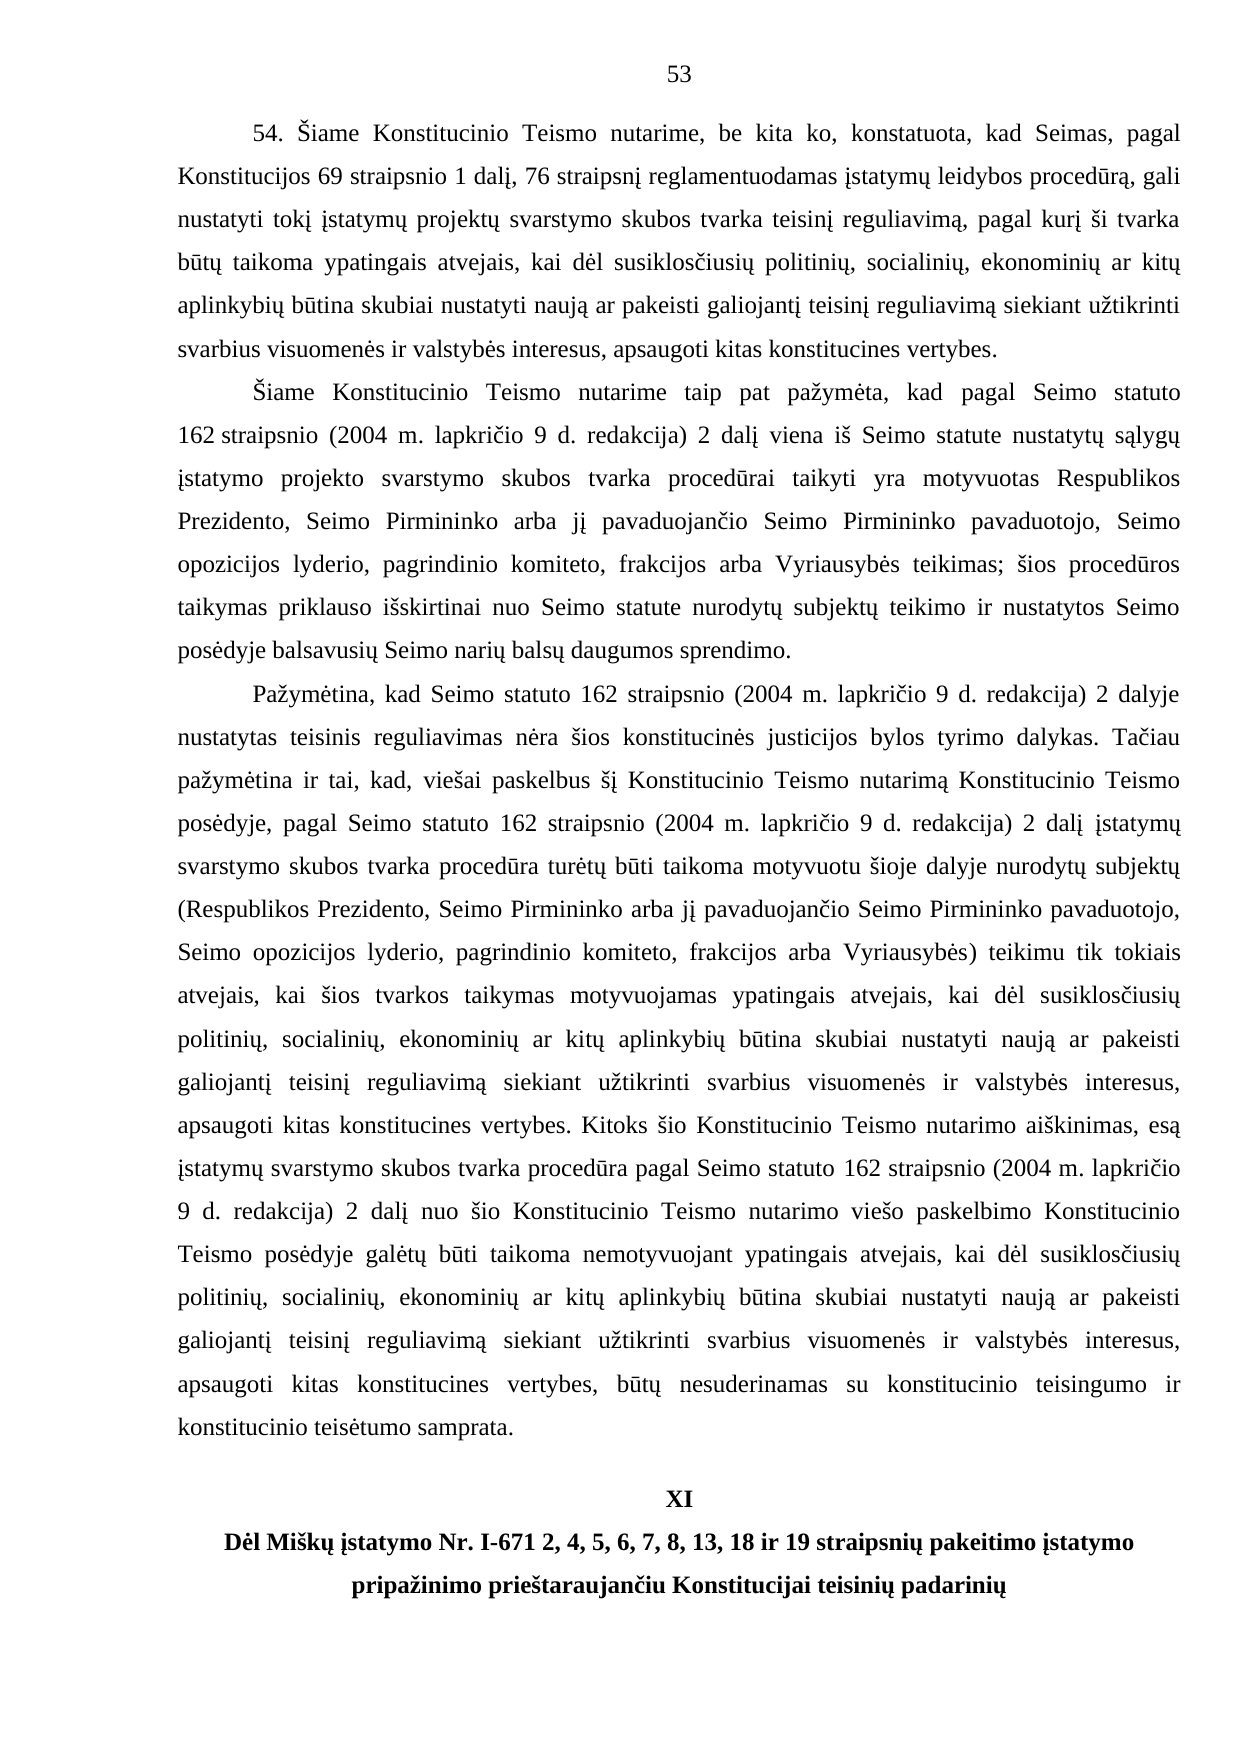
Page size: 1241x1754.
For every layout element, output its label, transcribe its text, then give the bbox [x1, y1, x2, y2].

text Šiame Konstitucinio Teismo nutarime taip pat pažymėta, kad pagal Seimo statuto 162 straipsnio (2004 m. lapkričio 9 d. redakcija) 2 dalį viena iš Seimo statute nustatytų sąlygų įstatymo projekto svarstymo skubos tvarka procedūrai taikyti yra motyvuotas Respublikos Prezidento, Seimo Pirmininko arba jį pavaduojančio Seimo Pirmininko pavaduotojo, Seimo opozicijos lyderio, pagrindinio komiteto, frakcijos arba Vyriausybės teikimas; šios procedūros taikymas priklauso išskirtinai nuo Seimo statute nurodytų subjektų teikimo ir nustatytos Seimo posėdyje balsavusių Seimo narių balsų daugumos sprendimo. [177, 377, 1181, 664]
text Pažymėtina, kad Seimo statuto 162 straipsnio (2004 m. lapkričio 9 d. redakcija) 2 dalyje nustatytas teisinis reguliavimas nėra šios konstitucinės justicijos bylos tyrimo dalykas. Tačiau pažymėtina ir tai, kad, viešai paskelbus šį Konstitucinio Teismo nutarimą Konstitucinio Teismo posėdyje, pagal Seimo statuto 162 straipsnio (2004 m. lapkričio 9 d. redakcija) 2 dalį įstatymų svarstymo skubos tvarka procedūra turėtų būti taikoma motyvuotu šioje dalyje nurodytų subjektų (Respublikos Prezidento, Seimo Pirmininko arba jį pavaduojančio Seimo Pirmininko pavaduotojo, Seimo opozicijos lyderio, pagrindinio komiteto, frakcijos arba Vyriausybės) teikimu tik tokiais atvejais, kai šios tvarkos taikymas motyvuojamas ypatingais atvejais, kai dėl susiklosčiusių politinių, socialinių, ekonominių ar kitų aplinkybių būtina skubiai nustatyti naują ar pakeisti galiojantį teisinį reguliavimą siekiant užtikrinti svarbius visuomenės ir valstybės interesus, apsaugoti kitas konstitucines vertybes. Kitoks šio Konstitucinio Teismo nutarimo aiškinimas, esą įstatymų svarstymo skubos tvarka procedūra pagal Seimo statuto 162 straipsnio (2004 m. lapkričio 9 d. redakcija) 2 dalį nuo šio Konstitucinio Teismo nutarimo viešo paskelbimo Konstitucinio Teismo posėdyje galėtų būti taikoma nemotyvuojant ypatingais atvejais, kai dėl susiklosčiusių politinių, socialinių, ekonominių ar kitų aplinkybių būtina skubiai nustatyti naują ar pakeisti galiojantį teisinį reguliavimą siekiant užtikrinti svarbius visuomenės ir valstybės interesus, apsaugoti kitas konstitucines vertybes, būtų nesuderinamas su konstitucinio teisingumo ir konstitucinio teisėtumo samprata. [177, 679, 1181, 1441]
text XI [177, 1484, 1181, 1512]
text 54. Šiame Konstitucinio Teismo nutarime, be kita ko, konstatuota, kad Seimas, pagal Konstitucijos 69 straipsnio 1 dalį, 76 straipsnį reglamentuodamas įstatymų leidybos procedūrą, gali nustatyti tokį įstatymų projektų svarstymo skubos tvarka teisinį reguliavimą, pagal kurį ši tvarka būtų taikoma ypatingais atvejais, kai dėl susiklosčiusių politinių, socialinių, ekonominių ar kitų aplinkybių būtina skubiai nustatyti naują ar pakeisti galiojantį teisinį reguliavimą siekiant užtikrinti svarbius visuomenės ir valstybės interesus, apsaugoti kitas konstitucines vertybes. [177, 118, 1181, 362]
text Dėl Miškų įstatymo Nr. I-671 2, 4, 5, 6, 7, 8, 13, 18 ir 19 straipsnių pakeitimo įstatymo pripažinimo prieštaraujančiu Konstitucijai teisinių padarinių [177, 1527, 1181, 1599]
